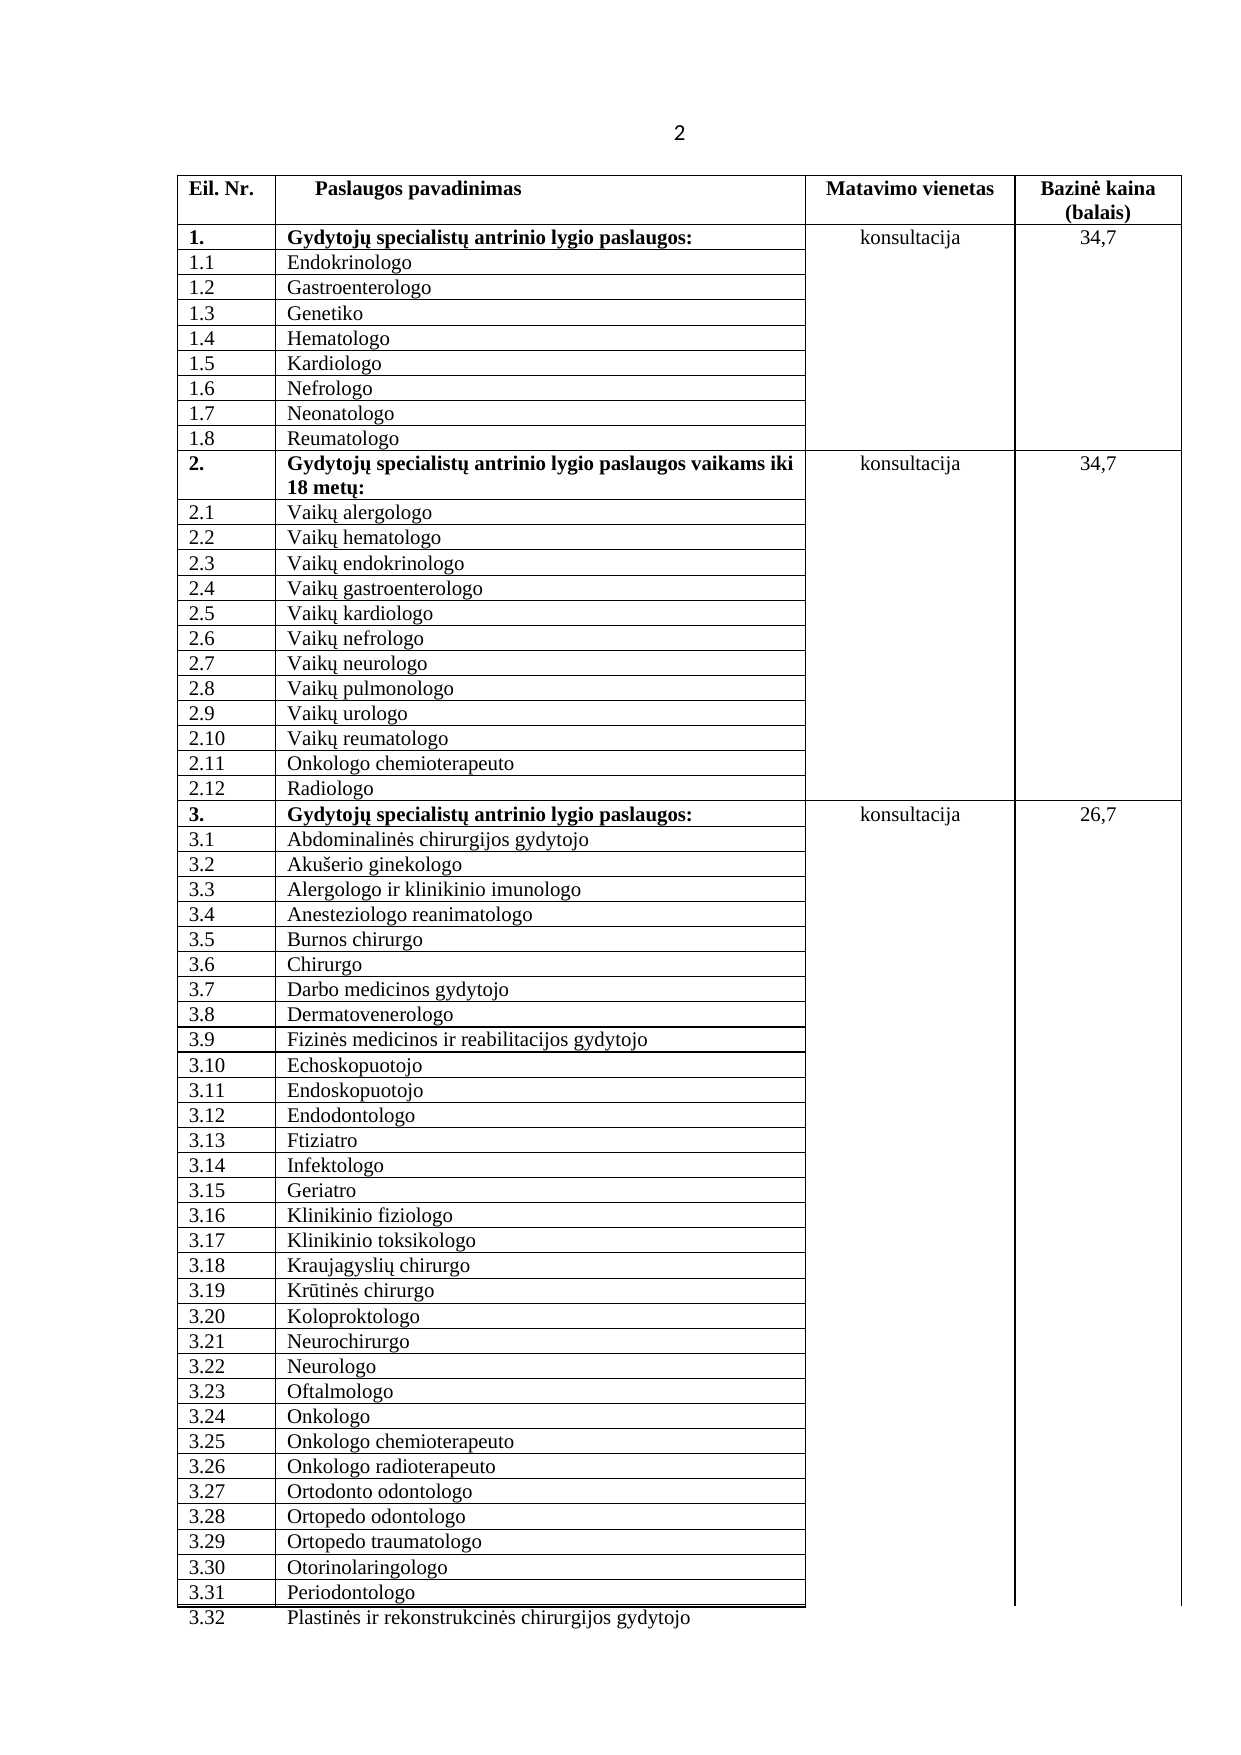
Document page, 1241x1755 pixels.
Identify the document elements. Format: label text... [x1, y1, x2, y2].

table_cell Hematologo [276, 326, 805, 349]
table_cell 1. [178, 225, 275, 249]
table_cell 1.4 [178, 326, 275, 349]
table_header Bazinė kaina (balais) [1016, 176, 1181, 224]
table_cell 2.5 [178, 601, 275, 625]
table_cell 1.3 [178, 300, 275, 324]
table_cell Vaikų neurologo [276, 651, 805, 675]
table_cell Radiologo [276, 776, 805, 800]
table_cell Vaikų nefrologo [276, 626, 805, 650]
table_cell Vaikų kardiologo [276, 601, 805, 625]
table_cell 3.16 [178, 1203, 275, 1227]
table_cell Neonatologo [276, 401, 805, 425]
table_cell Ftiziatro [276, 1128, 805, 1152]
table_cell 3.11 [178, 1078, 275, 1102]
table_cell 3.26 [178, 1454, 275, 1478]
table_cell 2.3 [178, 550, 275, 574]
table_cell Nefrologo [276, 376, 805, 400]
table_cell Fizinės medicinos ir reabilitacijos gydytojo [276, 1028, 805, 1051]
table_cell konsultacija [806, 225, 1014, 450]
table_cell 2.7 [178, 651, 275, 675]
table_cell 2.4 [178, 576, 275, 599]
table_cell Endodontologo [276, 1103, 805, 1127]
table_cell Vaikų urologo [276, 701, 805, 725]
table_cell 3.31 [178, 1580, 275, 1604]
table_cell 3. [178, 801, 275, 826]
table_cell 3.5 [178, 927, 275, 951]
table_cell 3.17 [178, 1228, 275, 1252]
table_cell Reumatologo [276, 426, 805, 450]
table_cell 3.25 [178, 1429, 275, 1453]
table_cell 2.2 [178, 525, 275, 549]
table_cell 2.12 [178, 776, 275, 800]
table_cell Vaikų hematologo [276, 525, 805, 549]
table_cell 3.30 [178, 1555, 275, 1579]
table_cell 34,7 [1016, 451, 1181, 800]
table_cell Onkologo [276, 1404, 805, 1428]
table_cell 3.21 [178, 1329, 275, 1353]
table_cell 3.18 [178, 1253, 275, 1277]
table_cell 3.8 [178, 1002, 275, 1026]
table_header Eil. Nr. [178, 176, 275, 224]
table_cell Gastroenterologo [276, 275, 805, 299]
table_cell 3.15 [178, 1178, 275, 1202]
table_cell Otorinolaringologo [276, 1555, 805, 1579]
table_cell Vaikų alergologo [276, 500, 805, 524]
table_cell 3.12 [178, 1103, 275, 1127]
table_header Paslaugos pavadinimas [276, 176, 805, 224]
table_cell 3.23 [178, 1379, 275, 1403]
table_cell Anesteziologo reanimatologo [276, 902, 805, 926]
table_cell 3.14 [178, 1153, 275, 1177]
table_cell 2.1 [178, 500, 275, 524]
table_cell Dermatovenerologo [276, 1002, 805, 1026]
table_cell Abdominalinės chirurgijos gydytojo [276, 827, 805, 851]
table_cell 3.24 [178, 1404, 275, 1428]
table_cell Genetiko [276, 300, 805, 324]
table_cell Vaikų reumatologo [276, 726, 805, 750]
table_header Matavimo vienetas [806, 176, 1014, 224]
table_cell 34,7 [1016, 225, 1181, 450]
table_cell 3.7 [178, 977, 275, 1001]
table_cell Vaikų endokrinologo [276, 550, 805, 574]
table_cell Vaikų gastroenterologo [276, 576, 805, 599]
table_cell 2.11 [178, 751, 275, 775]
table_cell Darbo medicinos gydytojo [276, 977, 805, 1001]
table_cell Koloproktologo [276, 1304, 805, 1328]
table_cell Gydytojų specialistų antrinio lygio paslaugos: [276, 801, 805, 826]
table_cell 2. [178, 451, 275, 499]
table_cell Endoskopuotojo [276, 1078, 805, 1102]
table_cell 2.10 [178, 726, 275, 750]
table_cell 3.3 [178, 877, 275, 901]
table_cell 3.19 [178, 1279, 275, 1302]
table_cell Gydytojų specialistų antrinio lygio paslaugos: [276, 225, 805, 249]
table_cell 3.22 [178, 1354, 275, 1378]
table_cell Endokrinologo [276, 250, 805, 274]
table_cell Krūtinės chirurgo [276, 1279, 805, 1302]
table_cell Ortopedo traumatologo [276, 1530, 805, 1553]
table_cell 1.8 [178, 426, 275, 450]
table_cell 3.4 [178, 902, 275, 926]
table_cell Burnos chirurgo [276, 927, 805, 951]
table_cell 2.9 [178, 701, 275, 725]
table_cell Vaikų pulmonologo [276, 676, 805, 700]
table_cell Onkologo chemioterapeuto [276, 751, 805, 775]
table_cell 3.9 [178, 1028, 275, 1051]
table_cell Neurologo [276, 1354, 805, 1378]
table_cell Kraujagyslių chirurgo [276, 1253, 805, 1277]
table_cell 1.1 [178, 250, 275, 274]
table_cell konsultacija [806, 801, 1014, 1606]
table_cell Klinikinio toksikologo [276, 1228, 805, 1252]
table_cell Klinikinio fiziologo [276, 1203, 805, 1227]
table_cell Alergologo ir klinikinio imunologo [276, 877, 805, 901]
table_cell 3.20 [178, 1304, 275, 1328]
table_cell 26,7 [1016, 801, 1181, 1606]
table_cell 3.10 [178, 1053, 275, 1077]
table_cell 3.27 [178, 1479, 275, 1503]
table_cell 1.6 [178, 376, 275, 400]
table_cell Onkologo chemioterapeuto [276, 1429, 805, 1453]
table_cell 3.6 [178, 952, 275, 976]
table_cell Akušerio ginekologo [276, 852, 805, 876]
table_cell 1.5 [178, 351, 275, 375]
table_cell Oftalmologo [276, 1379, 805, 1403]
table_cell Neurochirurgo [276, 1329, 805, 1353]
table_cell Infektologo [276, 1153, 805, 1177]
table_cell Chirurgo [276, 952, 805, 976]
table_cell 3.28 [178, 1504, 275, 1528]
table_cell Geriatro [276, 1178, 805, 1202]
table_cell Kardiologo [276, 351, 805, 375]
table_cell konsultacija [806, 451, 1014, 800]
table_cell 2.8 [178, 676, 275, 700]
table_cell Periodontologo [276, 1580, 805, 1604]
table_cell 3.13 [178, 1128, 275, 1152]
table_cell 1.2 [178, 275, 275, 299]
table_cell Ortopedo odontologo [276, 1504, 805, 1528]
table_cell 2.6 [178, 626, 275, 650]
table_cell 3.2 [178, 852, 275, 876]
table_cell Onkologo radioterapeuto [276, 1454, 805, 1478]
table_cell Gydytojų specialistų antrinio lygio paslaugos vaikams iki 18 metų: [276, 451, 805, 499]
table_cell 1.7 [178, 401, 275, 425]
table_cell 3.1 [178, 827, 275, 851]
table_cell 3.29 [178, 1530, 275, 1553]
table_cell Ortodonto odontologo [276, 1479, 805, 1503]
table_cell Echoskopuotojo [276, 1053, 805, 1077]
